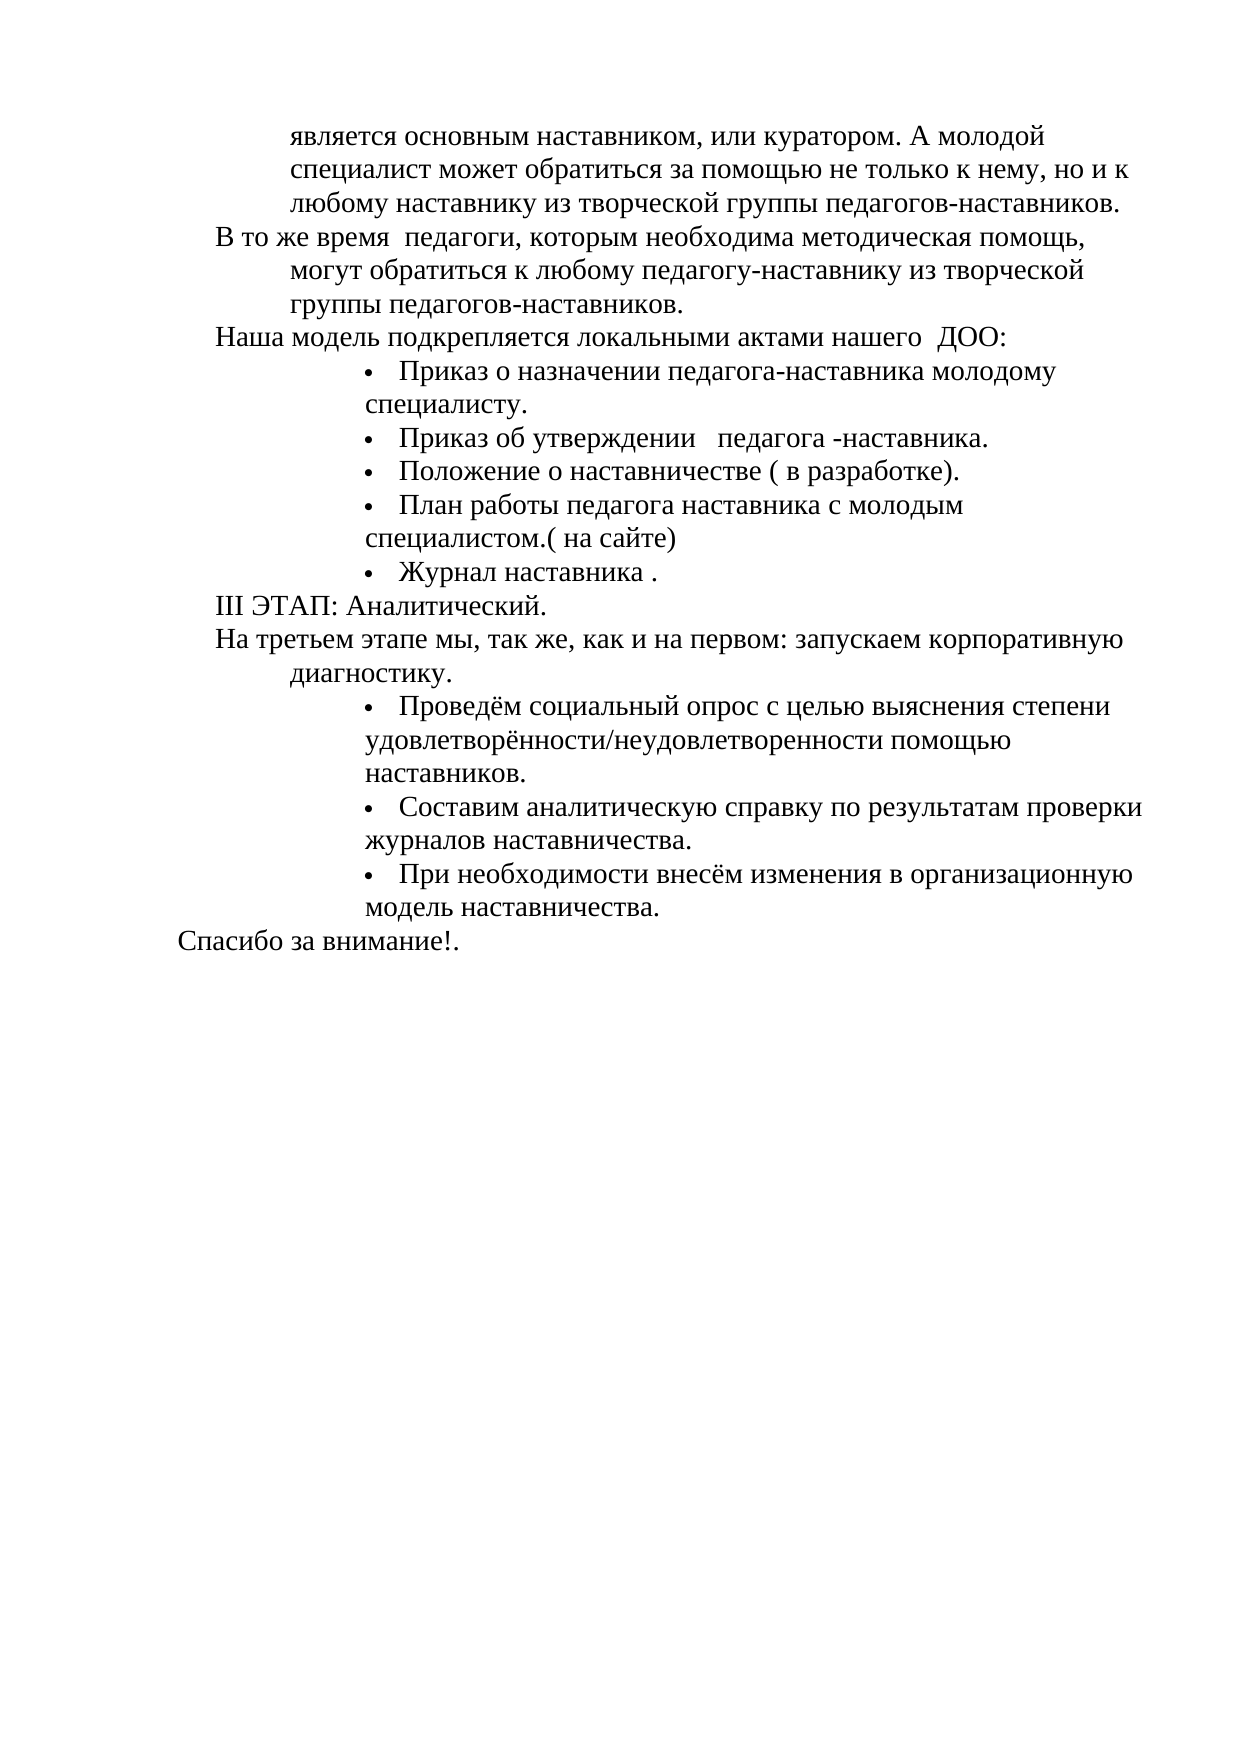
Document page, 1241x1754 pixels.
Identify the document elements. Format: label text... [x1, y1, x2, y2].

text Наша модель подкрепляется локальными актами нашего ДОО: [215, 319, 1152, 353]
text На третьем этапе мы, так же, как и на первом: запускаем корпоративную диагностику. [215, 621, 1152, 688]
text является основным наставником, или куратором. А молодой специалист может обратиться за помощью не только к нему, но и к любому наставнику из творческой группы педагогов-наставников. [215, 118, 1152, 219]
list При необходимости внесём изменения в организационную модель наставничества. [365, 856, 1152, 923]
text III ЭТАП: Аналитический. [215, 588, 1152, 621]
list Журнал наставника . [365, 554, 1152, 588]
text Спасибо за внимание!. [177, 923, 1152, 957]
list Приказ об утверждении педагога -наставника. [365, 420, 1152, 453]
text В то же время педагоги, которым необходима методическая помощь, могут обратиться к любому педагогу-наставнику из творческой группы педагогов-наставников. [215, 219, 1152, 319]
list Положение о наставничестве ( в разработке). [365, 453, 1152, 487]
list План работы педагога наставника с молодым специалистом.( на сайте) [365, 487, 1152, 554]
list Проведём социальный опрос с целью выяснения степени удовлетворённости/неудовлетворенности помощью наставников. [365, 688, 1152, 789]
list Составим аналитическую справку по результатам проверки журналов наставничества. [365, 789, 1152, 856]
list Приказ о назначении педагога-наставника молодому специалисту. [365, 353, 1152, 420]
